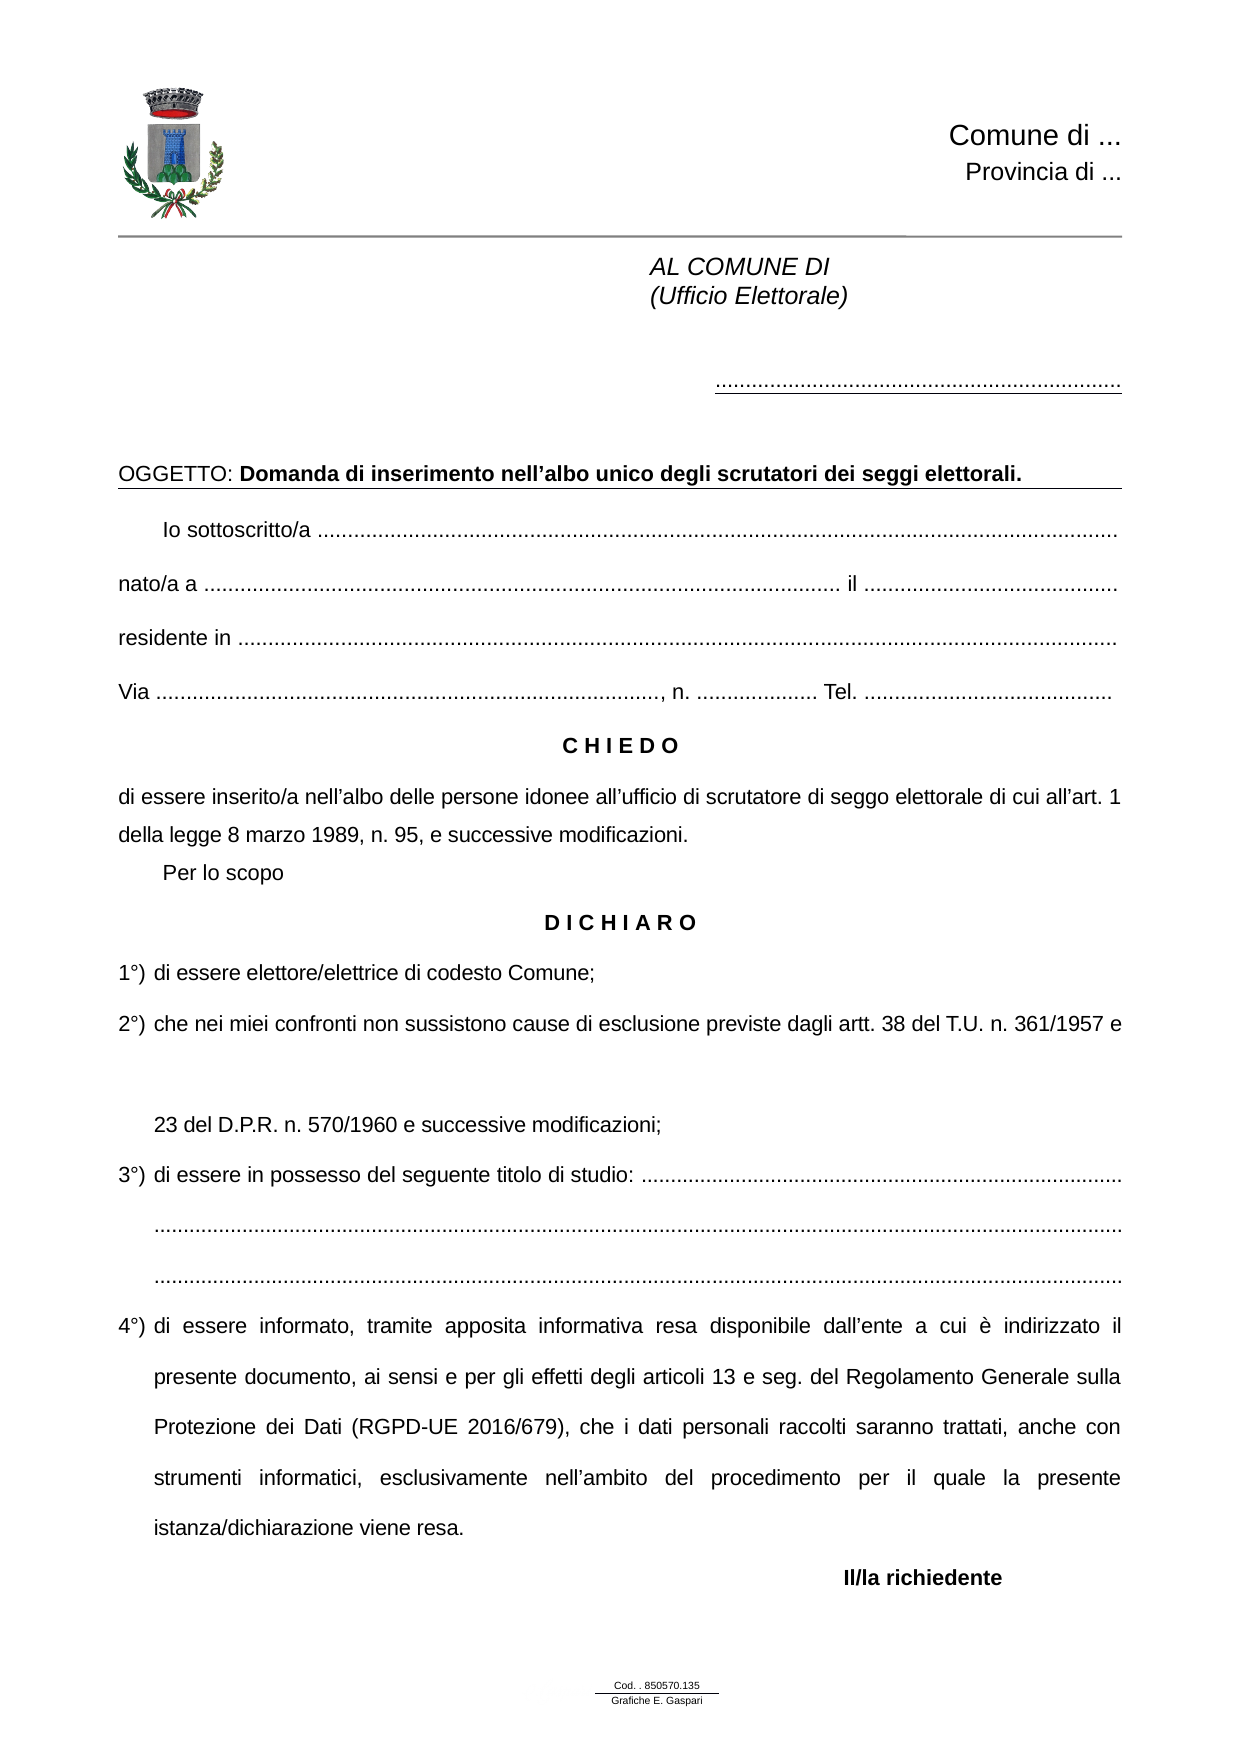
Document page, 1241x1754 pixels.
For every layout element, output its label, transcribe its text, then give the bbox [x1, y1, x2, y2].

text CHIEDO [118, 733, 1122, 759]
text OGGETTO: Domanda di inserimento nell’albo unico degli scrutatori dei seggi elettorali. [118, 461, 1122, 488]
text 1°) di essere elettore/elettrice di codesto Comune; [118, 960, 1122, 986]
text ................................................................... [715, 364, 1122, 393]
picture [122, 87, 224, 219]
text Provincia di ... [224, 157, 1122, 185]
text Comune di ... [224, 118, 1122, 152]
text Il/la richiedente [709, 1565, 1122, 1591]
text 2°) che nei miei confronti non sussistono cause di esclusione previste dagli artt. 38 del T.U. n. 361/1957 e 23 del D.P.R. n. 570/1960 e successive modificazioni; [118, 1011, 1122, 1137]
text 3°) di essere in possesso del seguente titolo di studio: .................................................................................. ..................................................................................................................................................................... ..................................................................................................................................................................... [118, 1162, 1122, 1288]
text 4°) di essere informato, tramite apposita informativa resa disponibile dall’ente a cui è indirizzato il presente documento, ai sensi e per gli effetti degli articoli 13 e seg. del Regolamento Generale sulla Protezione dei Dati (RGPD-UE 2016/679), che i dati personali raccolti saranno trattati, anche con strumenti informatici, esclusivamente nell’ambito del procedimento per il quale la presente istanza/dichiarazione viene resa. [118, 1313, 1122, 1540]
text Io sottoscritto/a .................................................................................................................................... nato/a a ......................................................................................................... il .......................................... residente in ................................................................................................................................................. Via ..................................................................................., n. .................... Tel. ......................................... [118, 514, 1122, 705]
text di essere inserito/a nell’albo delle persone idonee all’ufficio di scrutatore di seggo elettorale di cui all’art. 1 della legge 8 marzo 1989, n. 95, e successive modificazioni. [118, 784, 1122, 847]
text AL COMUNE DI [118, 252, 1122, 281]
text DICHIARO [118, 910, 1122, 935]
text Per lo scopo [118, 859, 1122, 885]
text (Ufficio Elettorale) [118, 281, 1122, 310]
